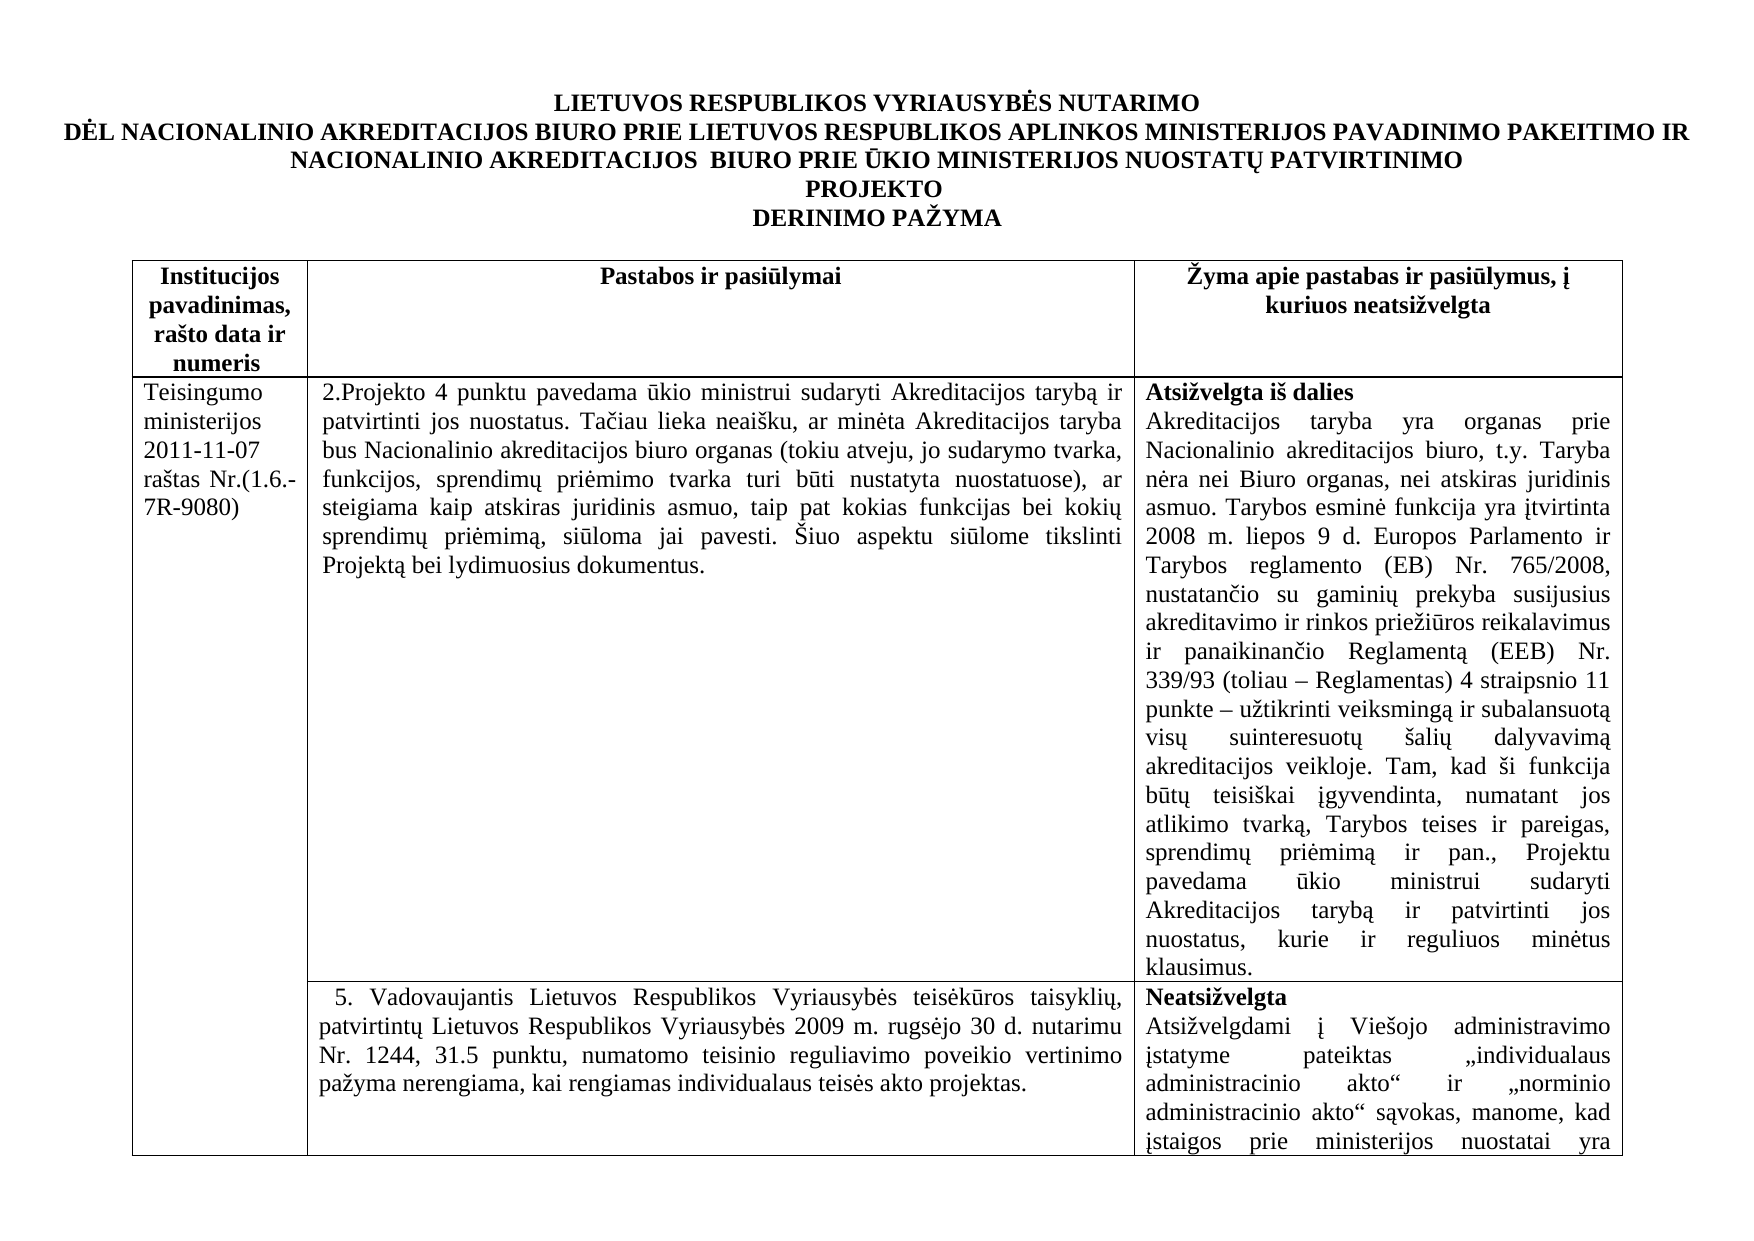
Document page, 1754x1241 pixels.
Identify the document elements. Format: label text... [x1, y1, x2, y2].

table_header Institucijos pavadinimas, rašto data ir numeris [133, 261, 307, 376]
table_cell 2.Projekto 4 punktu pavedama ūkio ministrui sudaryti Akreditacijos tarybą ir patvirtinti jos nuostatus. Tačiau lieka neaišku, ar minėta Akreditacijos taryba bus Nacionalinio akreditacijos biuro organas (tokiu atveju, jo sudarymo tvarka, funkcijos, sprendimų priėmimo tvarka turi būti nustatyta nuostatuose), ar steigiama kaip atskiras juridinis asmuo, taip pat kokias funkcijas bei kokių sprendimų priėmimą, siūloma jai pavesti. Šiuo aspektu siūlome tikslinti Projektą bei lydimuosius dokumentus. [308, 378, 1134, 981]
text DĖL NACIONALINIO AKREDITACIJOS BIURO PRIE LIETUVOS RESPUBLIKOS APLINKOS MINISTERIJOS PAVADINIMO PAKEITIMO IR NACIONALINIO AKREDITACIJOS BIURO PRIE ŪKIO MINISTERIJOS NUOSTATŲ PATVIRTINIMO [41, 117, 1713, 174]
text PROJEKTO [41, 174, 1713, 203]
text DERINIMO PAŽYMA [41, 203, 1713, 232]
table_header Žyma apie pastabas ir pasiūlymus, į kuriuos neatsižvelgta [1135, 261, 1622, 376]
table_cell 5. Vadovaujantis Lietuvos Respublikos Vyriausybės teisėkūros taisyklių, patvirtintų Lietuvos Respublikos Vyriausybės 2009 m. rugsėjo 30 d. nutarimu Nr. 1244, 31.5 punktu, numatomo teisinio reguliavimo poveikio vertinimo pažyma nerengiama, kai rengiamas individualaus teisės akto projektas. [308, 982, 1134, 1155]
table_cell Neatsižvelgta Atsižvelgdami į Viešojo administravimo įstatyme pateiktas „individualaus administracinio akto“ ir „norminio administracinio akto“ sąvokas, manome, kad įstaigos prie ministerijos nuostatai yra [1135, 982, 1622, 1155]
table_header Pastabos ir pasiūlymai [308, 261, 1134, 376]
text LIETUVOS RESPUBLIKOS VYRIAUSYBĖS NUTARIMO [41, 88, 1713, 117]
table_cell Teisingumo ministerijos 2011-11-07 raštas Nr.(1.6.-7R-9080) [133, 378, 307, 1155]
table_cell Atsižvelgta iš dalies Akreditacijos taryba yra organas prie Nacionalinio akreditacijos biuro, t.y. Taryba nėra nei Biuro organas, nei atskiras juridinis asmuo. Tarybos esminė funkcija yra įtvirtinta 2008 m. liepos 9 d. Europos Parlamento ir Tarybos reglamento (EB) Nr. 765/2008, nustatančio su gaminių prekyba susijusius akreditavimo ir rinkos priežiūros reikalavimus ir panaikinančio Reglamentą (EEB) Nr. 339/93 (toliau – Reglamentas) 4 straipsnio 11 punkte – užtikrinti veiksmingą ir subalansuotą visų suinteresuotų šalių dalyvavimą akreditacijos veikloje. Tam, kad ši funkcija būtų teisiškai įgyvendinta, numatant jos atlikimo tvarką, Tarybos teises ir pareigas, sprendimų priėmimą ir pan., Projektu pavedama ūkio ministrui sudaryti Akreditacijos tarybą ir patvirtinti jos nuostatus, kurie ir reguliuos minėtus klausimus. [1135, 378, 1622, 981]
